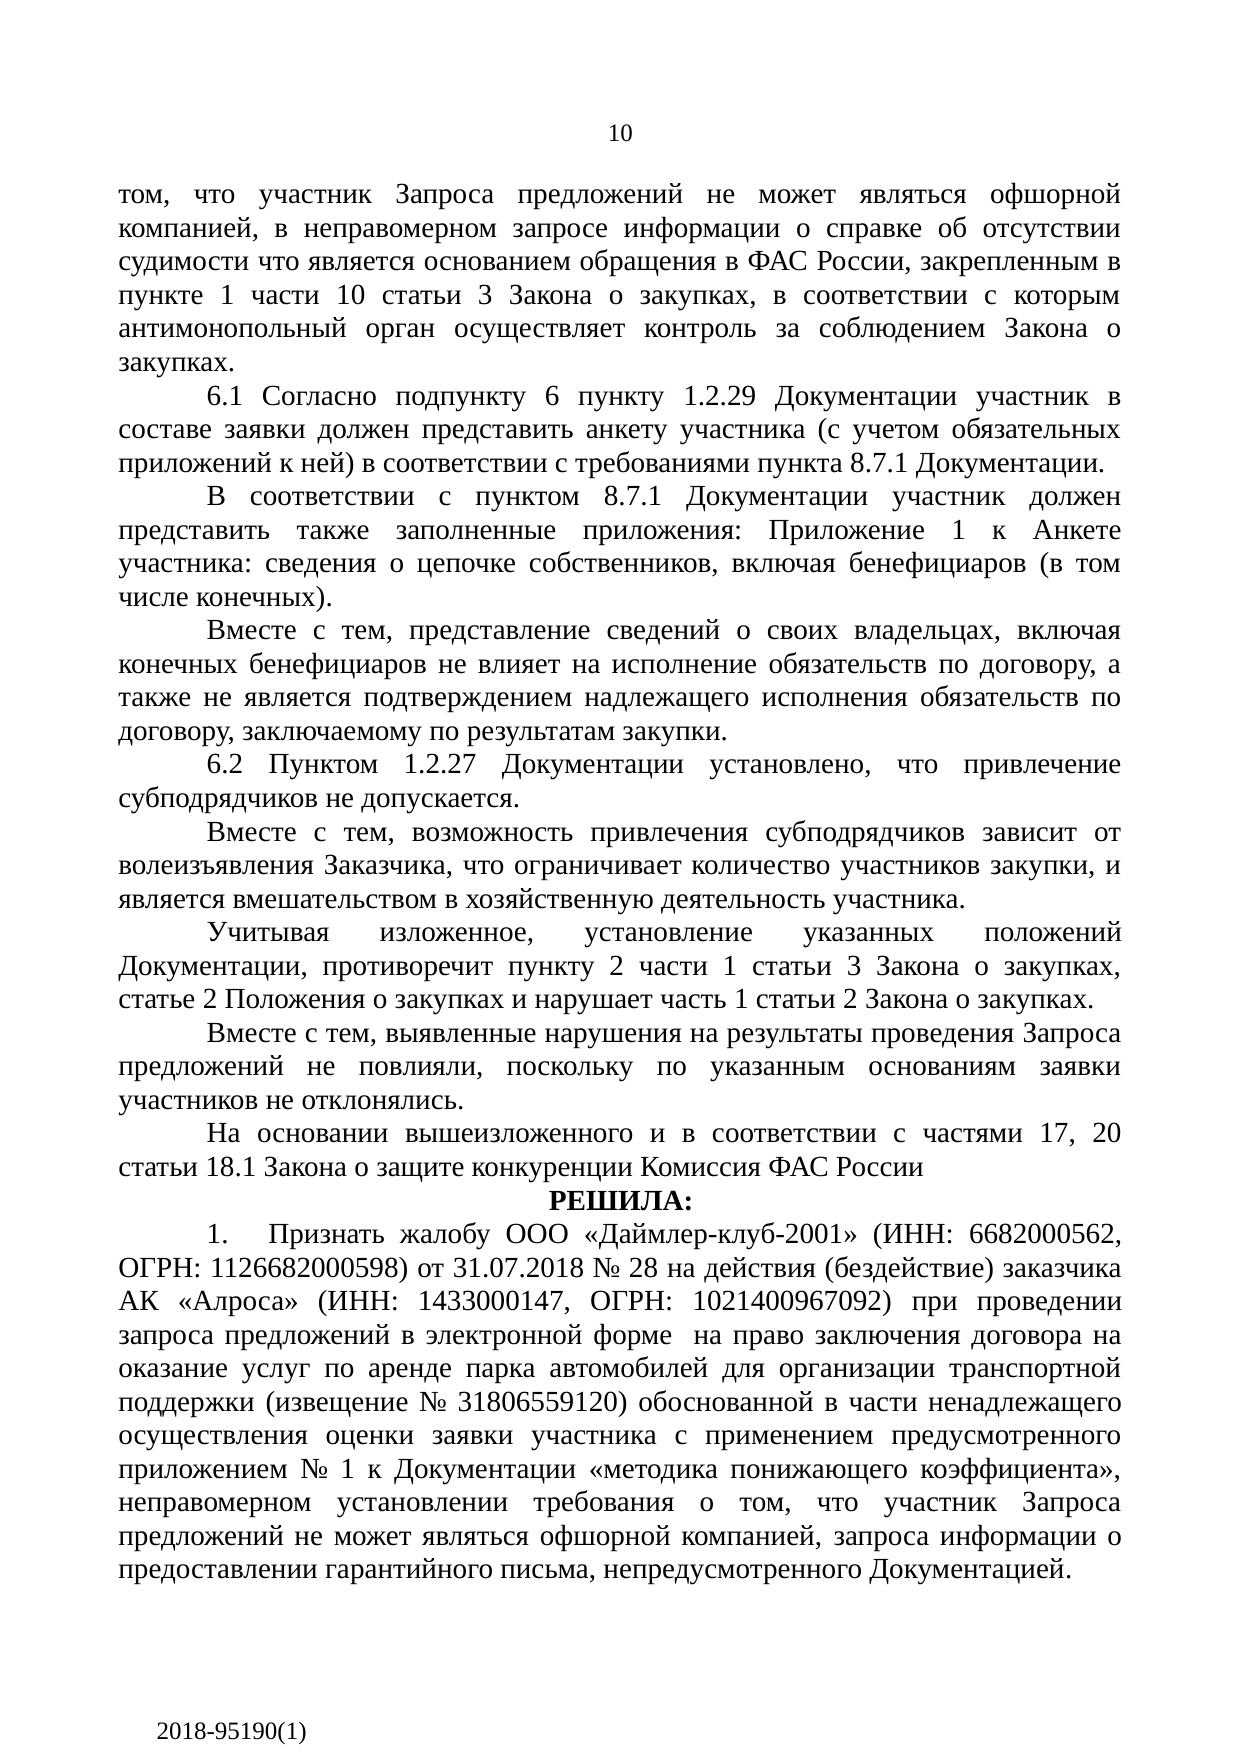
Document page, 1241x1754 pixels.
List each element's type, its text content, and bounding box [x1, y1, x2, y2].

text том, что участник Запроса предложений не может являться офшорной компанией, в неправомерном запросе информации о справке об отсутствии судимости что является основанием обращения в ФАС России, закрепленным в пункте 1 части 10 статьи 3 Закона о закупках, в соответствии с которым антимонопольный орган осуществляет контроль за соблюдением Закона о закупках. [118, 176, 1122, 378]
text Вместе с тем, выявленные нарушения на результаты проведения Запроса предложений не повлияли, поскольку по указанным основаниям заявки участников не отклонялись. [118, 1015, 1122, 1116]
text РЕШИЛА: [120, 1183, 1122, 1216]
text Вместе с тем, представление сведений о своих владельцах, включая конечных бенефициаров не влияет на исполнение обязательств по договору, а также не является подтверждением надлежащего исполнения обязательств по договору, заключаемому по результатам закупки. [118, 612, 1122, 747]
text 6.1 Согласно подпункту 6 пункту 1.2.29 Документации участник в составе заявки должен представить анкету участника (с учетом обязательных приложений к ней) в соответствии с требованиями пункта 8.7.1 Документации. [118, 378, 1122, 478]
list Признать жалобу ООО «Даймлер-клуб-2001» (ИНН: 6682000562, ОГРН: 1126682000598) от 31.07.2018 № 28 на действия (бездействие) заказчика АК «Алроса» (ИНН: 1433000147, ОГРН: 1021400967092) при проведении запроса предложений в электронной форме на право заключения договора на оказание услуг по аренде парка автомобилей для организации транспортной поддержки (извещение № 31806559120) обоснованной в части ненадлежащего осуществления оценки заявки участника с применением предусмотренного приложением № 1 к Документации «методика понижающего коэффициента», неправомерном установлении требования о том, что участник Запроса предложений не может являться офшорной компанией, запроса информации о предоставлении гарантийного письма, непредусмотренного Документацией. [118, 1216, 1122, 1585]
text Вместе с тем, возможность привлечения субподрядчиков зависит от волеизъявления Заказчика, что ограничивает количество участников закупки, и является вмешательством в хозяйственную деятельность участника. [118, 814, 1122, 914]
text В соответствии с пунктом 8.7.1 Документации участник должен представить также заполненные приложения: Приложение 1 к Анкете участника: сведения о цепочке собственников, включая бенефициаров (в том числе конечных). [118, 478, 1122, 612]
text Учитывая изложенное, установление указанных положений Документации, противоречит пункту 2 части 1 статьи 3 Закона о закупках, статье 2 Положения о закупках и нарушает часть 1 статьи 2 Закона о закупках. [118, 914, 1122, 1015]
text 6.2 Пунктом 1.2.27 Документации установлено, что привлечение субподрядчиков не допускается. [118, 747, 1122, 814]
text На основании вышеизложенного и в соответствии с частями 17, 20 статьи 18.1 Закона о защите конкуренции Комиссия ФАС России [118, 1116, 1122, 1183]
